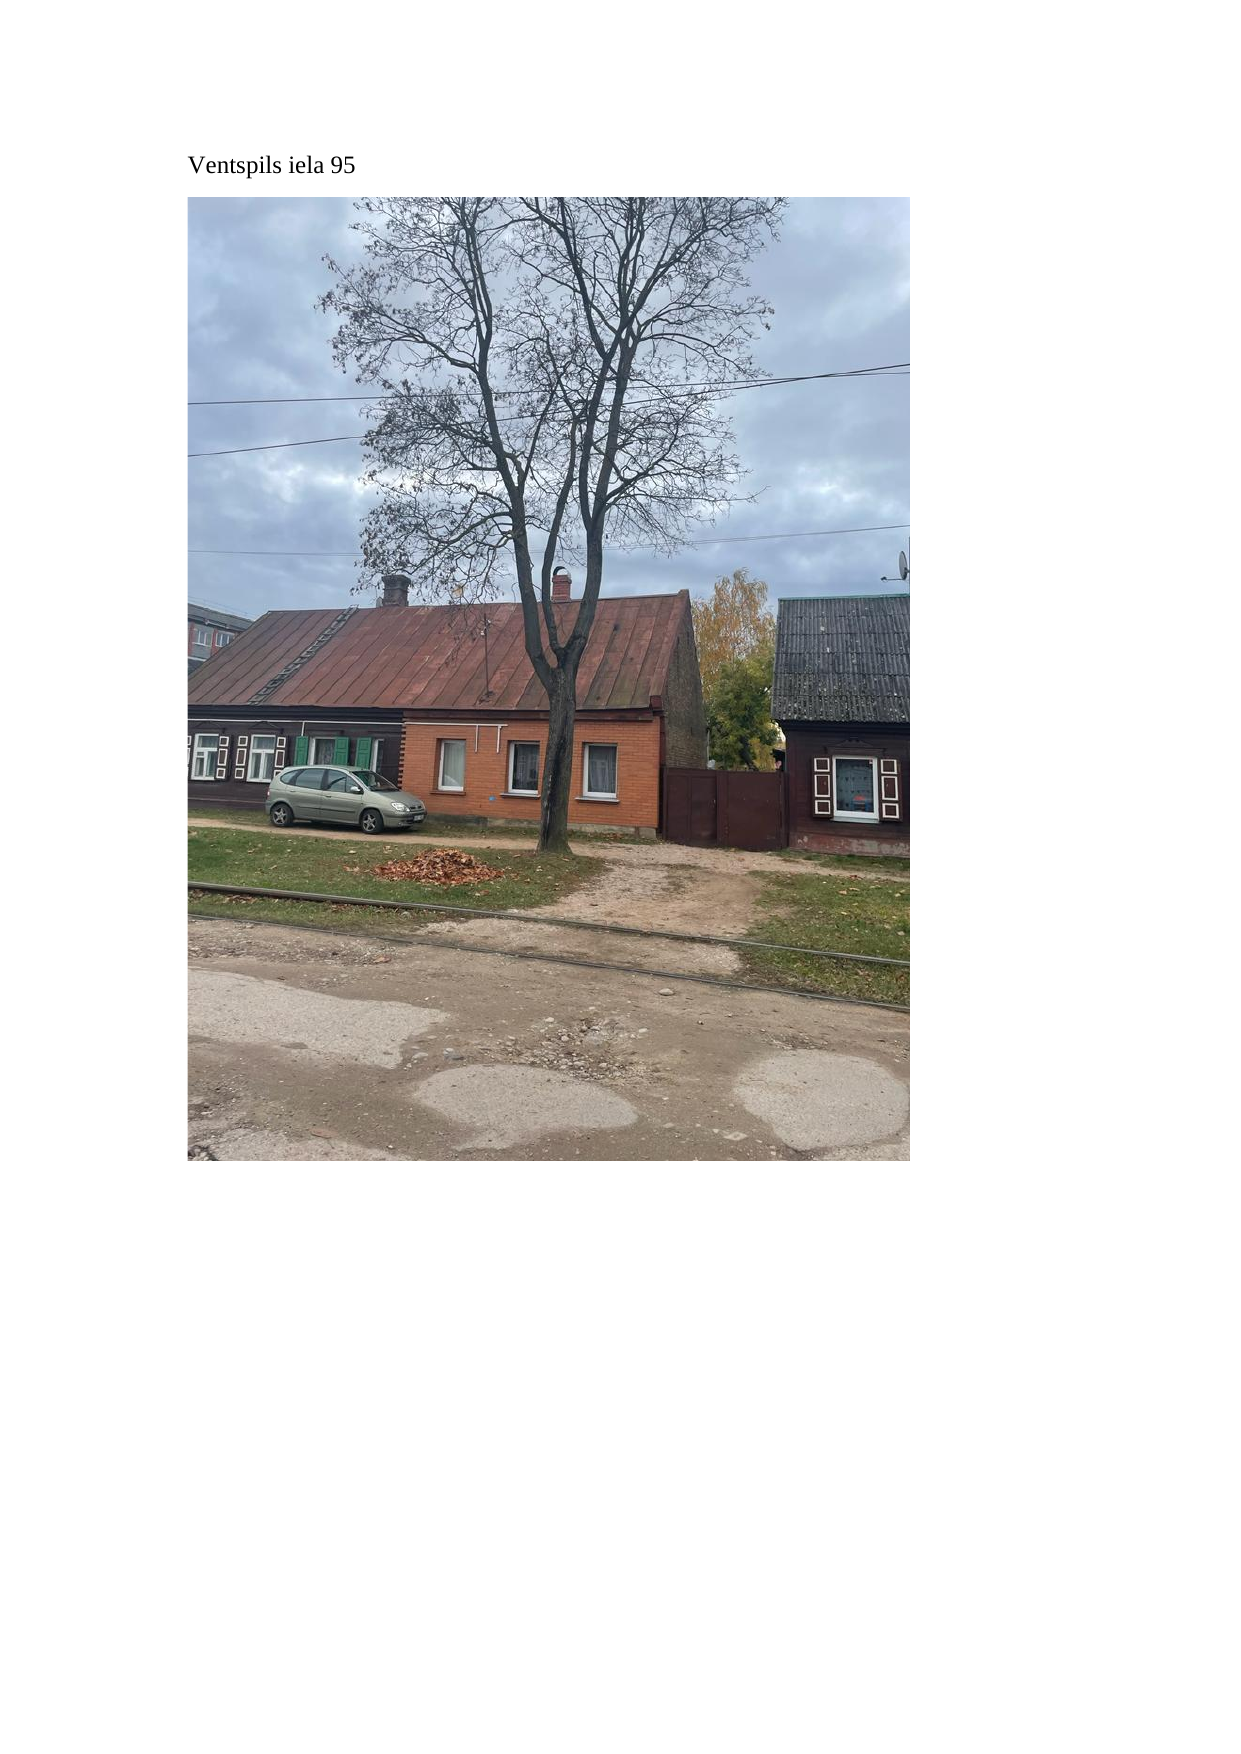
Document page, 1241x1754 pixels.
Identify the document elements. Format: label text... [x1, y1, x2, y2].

text Ventspils iela 95 [187, 150, 1053, 179]
